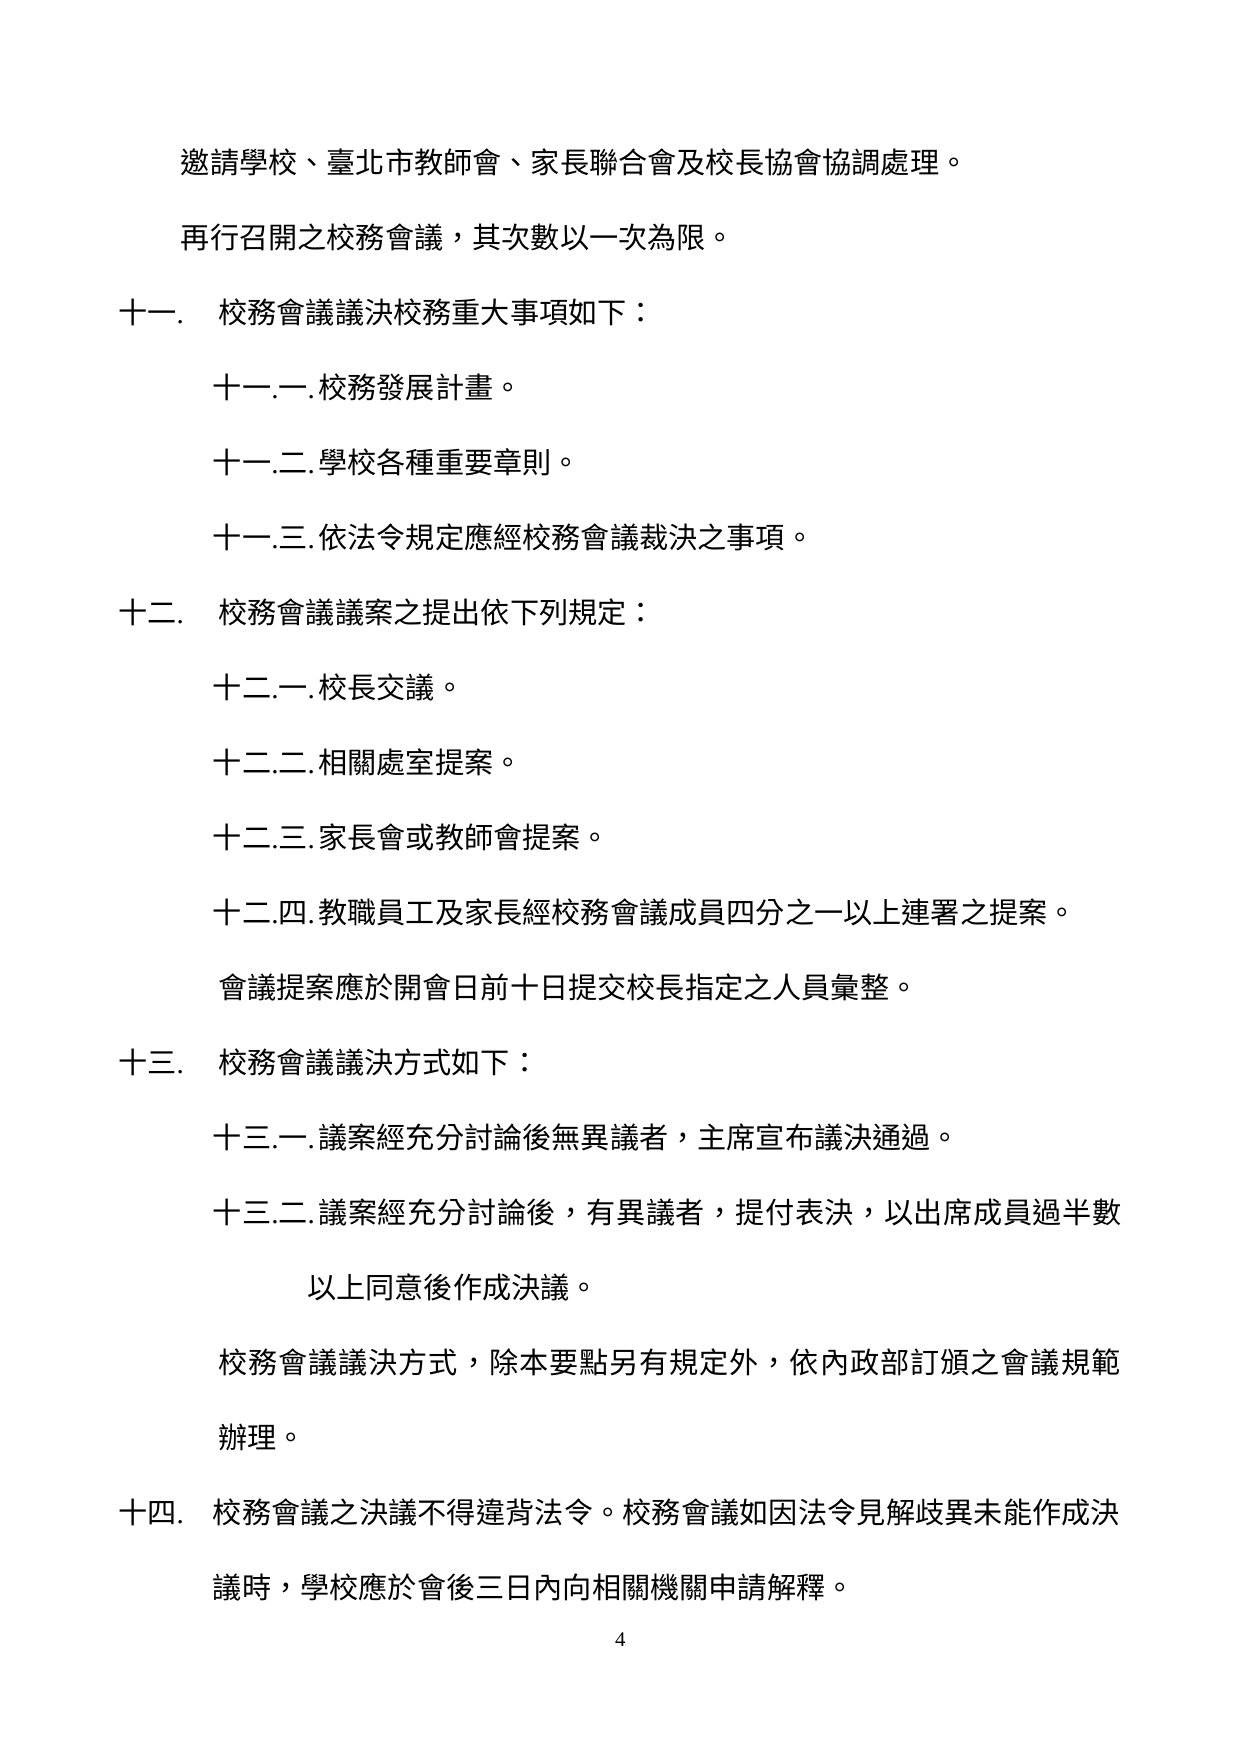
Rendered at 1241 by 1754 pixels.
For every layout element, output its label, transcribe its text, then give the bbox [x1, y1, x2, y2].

text 邀請學校、臺北市教師會、家長聯合會及校長協會協調處理。 [181, 123, 1122, 198]
list 學校各種重要章則。 [213, 423, 1122, 498]
list 議案經充分討論後無異議者，主席宣布議決通過。 [213, 1098, 1122, 1173]
list 校務會議議決校務重大事項如下： [118, 273, 1122, 348]
list 教職員工及家長經校務會議成員四分之一以上連署之提案。 [213, 873, 1122, 948]
text 再行召開之校務會議，其次數以一次為限。 [181, 198, 1122, 273]
text 會議提案應於開會日前十日提交校長指定之人員彙整。 [218, 948, 1122, 1023]
list 校務發展計畫。 [213, 348, 1122, 423]
list 家長會或教師會提案。 [213, 798, 1122, 873]
list 依法令規定應經校務會議裁決之事項。 [213, 498, 1122, 573]
list 相關處室提案。 [213, 723, 1122, 798]
list 校務會議議案之提出依下列規定： [118, 573, 1122, 648]
list 議案經充分討論後，有異議者，提付表決，以出席成員過半數以上同意後作成決議。 [213, 1173, 1122, 1323]
text 校務會議議決方式，除本要點另有規定外，依內政部訂頒之會議規範辦理。 [218, 1323, 1122, 1473]
list 校務會議議決方式如下： [118, 1023, 1122, 1098]
list 校長交議。 [213, 648, 1122, 723]
list 校務會議之決議不得違背法令。校務會議如因法令見解歧異未能作成決議時，學校應於會後三日內向相關機關申請解釋。 [118, 1473, 1122, 1623]
